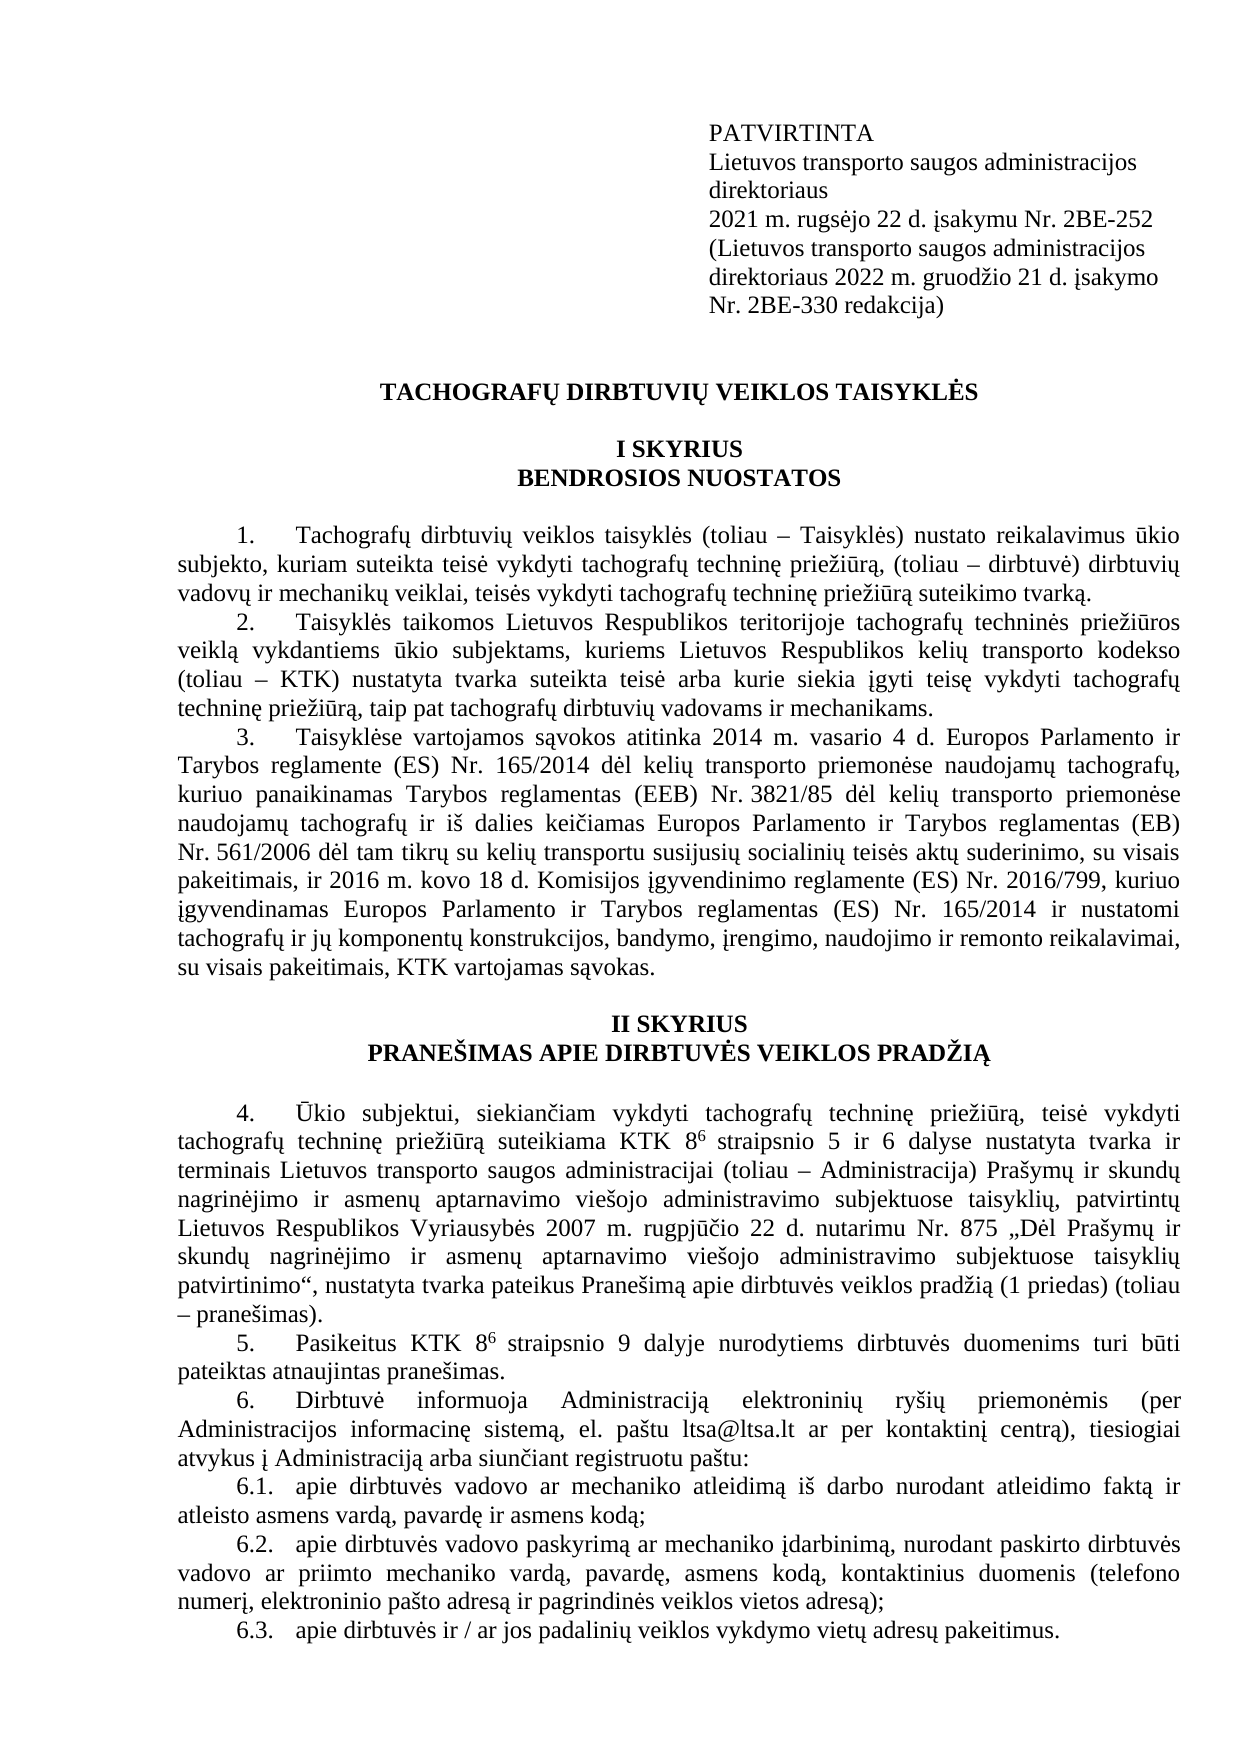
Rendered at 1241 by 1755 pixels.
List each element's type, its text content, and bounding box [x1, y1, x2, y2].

text TACHOGRAFŲ DIRBTUVIŲ VEIKLOS TAISYKLĖS [177, 377, 1181, 406]
text PATVIRTINTA [709, 118, 1181, 147]
text 6.2. apie dirbtuvės vadovo paskyrimą ar mechaniko įdarbinimą, nurodant paskirto dirbtuvės vadovo ar priimto mechaniko vardą, pavardę, asmens kodą, kontaktinius duomenis (telefono numerį, elektroninio pašto adresą ir pagrindinės veiklos vietos adresą); [177, 1529, 1181, 1615]
text 2021 m. rugsėjo 22 d. įsakymu Nr. 2BE-252 [709, 204, 1181, 233]
text Lietuvos transporto saugos administracijos [709, 147, 1181, 176]
text II SKYRIUS [177, 1009, 1181, 1038]
text BENDROSIOS NUOSTATOS [177, 463, 1181, 492]
text 5. Pasikeitus KTK 86 straipsnio 9 dalyje nurodytiems dirbtuvės duomenims turi būti pateiktas atnaujintas pranešimas. [177, 1328, 1181, 1385]
text 6.3. apie dirbtuvės ir / ar jos padalinių veiklos vykdymo vietų adresų pakeitimus. [177, 1615, 1181, 1644]
text direktoriaus [709, 176, 1181, 204]
text Nr. 2BE-330 redakcija) [709, 291, 1181, 319]
text 6. Dirbtuvė informuoja Administraciją elektroninių ryšių priemonėmis (per Administracijos informacinę sistemą, el. paštu ltsa@ltsa.lt ar per kontaktinį centrą), tiesiogiai atvykus į Administraciją arba siunčiant registruotu paštu: [177, 1385, 1181, 1471]
text 1. Tachografų dirbtuvių veiklos taisyklės (toliau – Taisyklės) nustato reikalavimus ūkio subjekto, kuriam suteikta teisė vykdyti tachografų techninę priežiūrą, (toliau – dirbtuvė) dirbtuvių vadovų ir mechanikų veiklai, teisės vykdyti tachografų techninę priežiūrą suteikimo tvarką. [177, 521, 1181, 607]
text (Lietuvos transporto saugos administracijos [709, 233, 1181, 262]
text I SKYRIUS [177, 434, 1181, 463]
text 6.1. apie dirbtuvės vadovo ar mechaniko atleidimą iš darbo nurodant atleidimo faktą ir atleisto asmens vardą, pavardę ir asmens kodą; [177, 1471, 1181, 1529]
text 2. Taisyklės taikomos Lietuvos Respublikos teritorijoje tachografų techninės priežiūros veiklą vykdantiems ūkio subjektams, kuriems Lietuvos Respublikos kelių transporto kodekso (toliau – KTK) nustatyta tvarka suteikta teisė arba kurie siekia įgyti teisę vykdyti tachografų techninę priežiūrą, taip pat tachografų dirbtuvių vadovams ir mechanikams. [177, 607, 1181, 722]
text direktoriaus 2022 m. gruodžio 21 d. įsakymo [709, 262, 1181, 291]
text 3. Taisyklėse vartojamos sąvokos atitinka 2014 m. vasario 4 d. Europos Parlamento ir Tarybos reglamente (ES) Nr. 165/2014 dėl kelių transporto priemonėse naudojamų tachografų, kuriuo panaikinamas Tarybos reglamentas (EEB) Nr. 3821/85 dėl kelių transporto priemonėse naudojamų tachografų ir iš dalies keičiamas Europos Parlamento ir Tarybos reglamentas (EB) Nr. 561/2006 dėl tam tikrų su kelių transportu susijusių socialinių teisės aktų suderinimo, su visais pakeitimais, ir 2016 m. kovo 18 d. Komisijos įgyvendinimo reglamente (ES) Nr. 2016/799, kuriuo įgyvendinamas Europos Parlamento ir Tarybos reglamentas (ES) Nr. 165/2014 ir nustatomi tachografų ir jų komponentų konstrukcijos, bandymo, įrengimo, naudojimo ir remonto reikalavimai, su visais pakeitimais, KTK vartojamas sąvokas. [177, 722, 1181, 981]
text 4. Ūkio subjektui, siekiančiam vykdyti tachografų techninę priežiūrą, teisė vykdyti tachografų techninę priežiūrą suteikiama KTK 86 straipsnio 5 ir 6 dalyse nustatyta tvarka ir terminais Lietuvos transporto saugos administracijai (toliau – Administracija) Prašymų ir skundų nagrinėjimo ir asmenų aptarnavimo viešojo administravimo subjektuose taisyklių, patvirtintų Lietuvos Respublikos Vyriausybės 2007 m. rugpjūčio 22 d. nutarimu Nr. 875 „Dėl Prašymų ir skundų nagrinėjimo ir asmenų aptarnavimo viešojo administravimo subjektuose taisyklių patvirtinimo“, nustatyta tvarka pateikus Pranešimą apie dirbtuvės veiklos pradžią (1 priedas) (toliau – pranešimas). [177, 1098, 1181, 1328]
text PRANEŠIMAS APIE DIRBTUVĖS VEIKLOS PRADŽIĄ [177, 1038, 1181, 1067]
